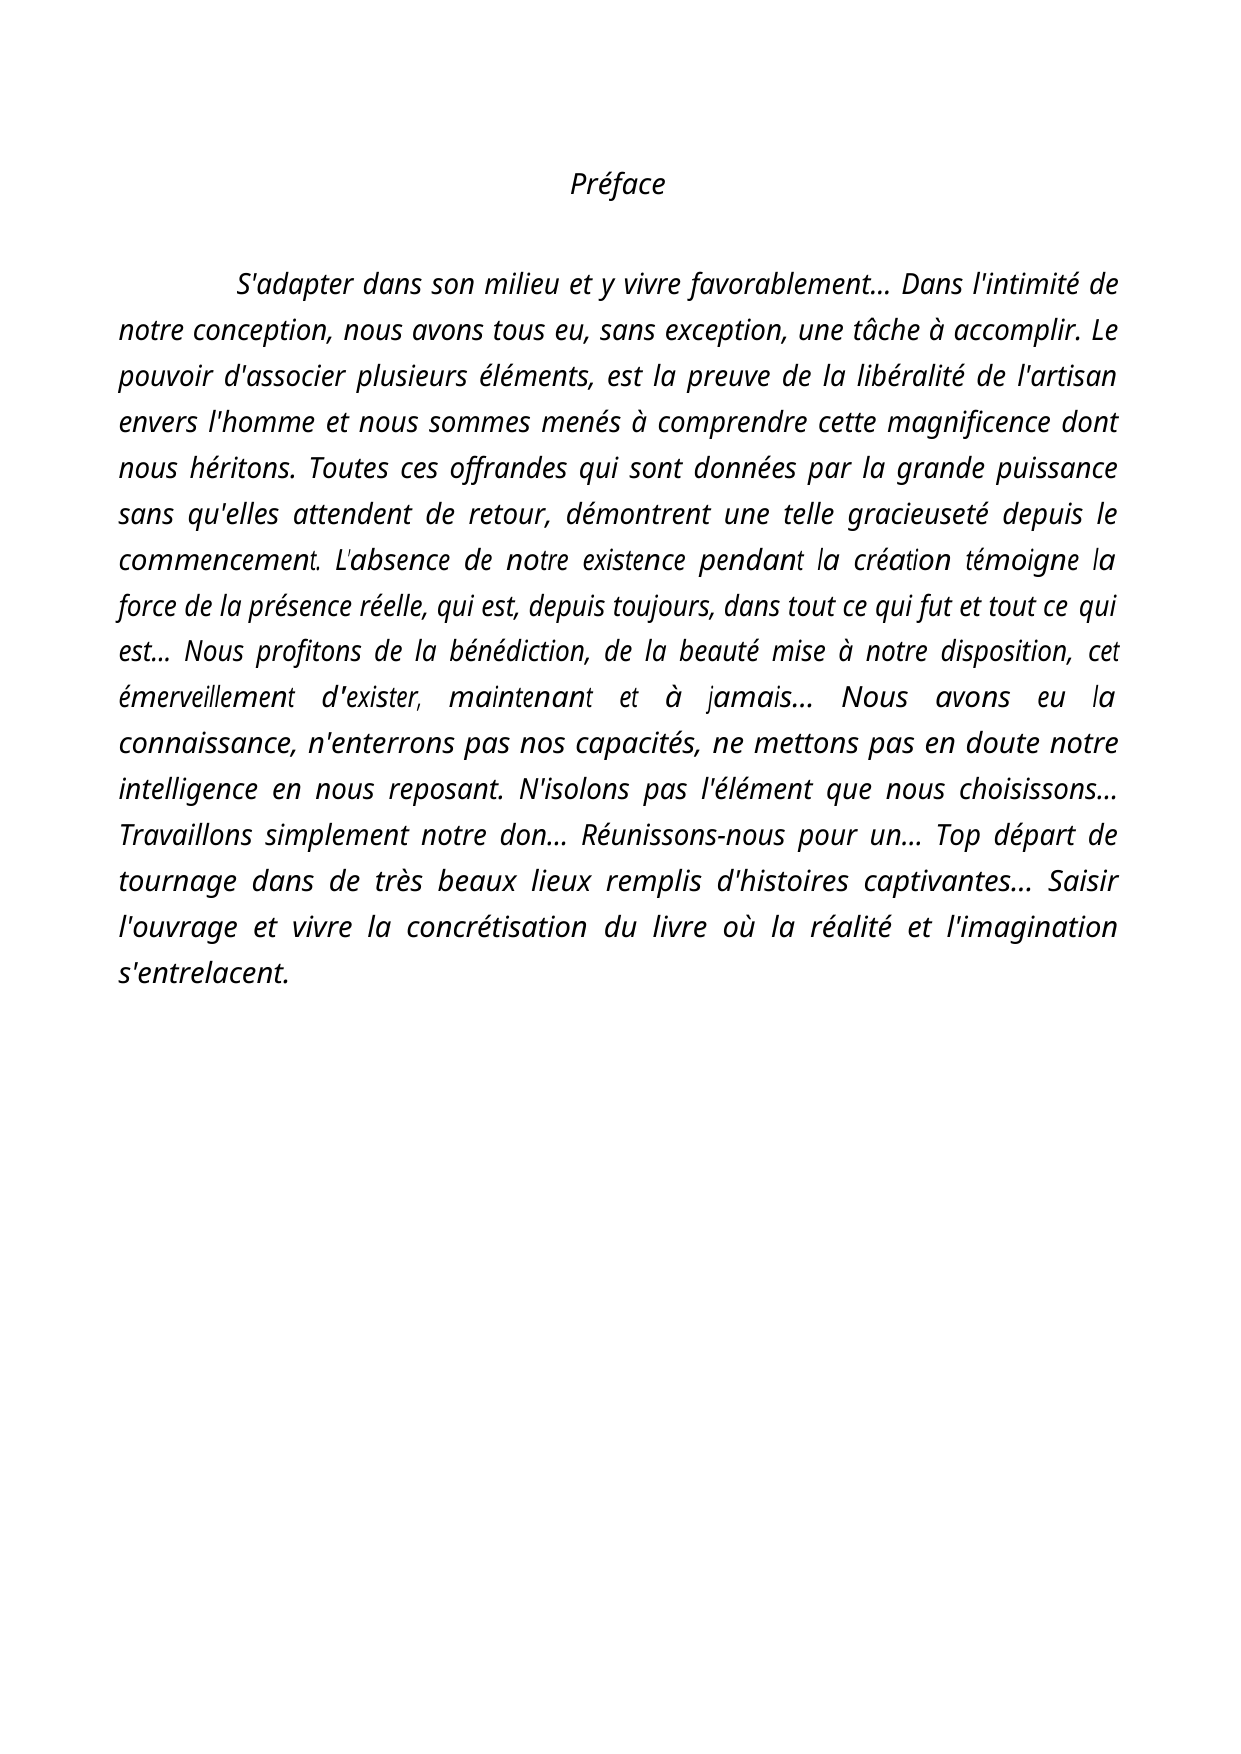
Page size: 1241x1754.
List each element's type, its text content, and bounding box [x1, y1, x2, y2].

text Préface [123, 163, 1116, 203]
text S'adapter dans son milieu et y vivre favorablement... Dans l'intimité de notre conception, nous avons tous eu, sans exception, une tâche à accomplir. Le pouvoir d'associer plusieurs éléments, est la preuve de la libéralité de l'artisan envers l'homme et nous sommes menés à comprendre cette magnificence dont nous héritons. Toutes ces offrandes qui sont données par la grande puissance sans qu'elles attendent de retour, démontrent une telle gracieuseté depuis le commencement. L’absence de notre existence pendant la création témoigne la force de la présence réelle, qui est, depuis toujours, dans tout ce qui fut et tout ce qui est... Nous profitons de la bénédiction, de la beauté mise à notre disposition, cet émerveillement d'exister, maintenant et à jamais… Nous avons eu la connaissance, n'enterrons pas nos capacités, ne mettons pas en doute notre intelligence en nous reposant. N'isolons pas l'élément que nous choisissons… Travaillons simplement notre don… Réunissons-nous pour un… Top départ de tournage dans de très beaux lieux remplis d'histoires captivantes… Saisir l'ouvrage et vivre la concrétisation du livre où la réalité et l'imagination s'entrelacent. [118, 263, 1119, 992]
